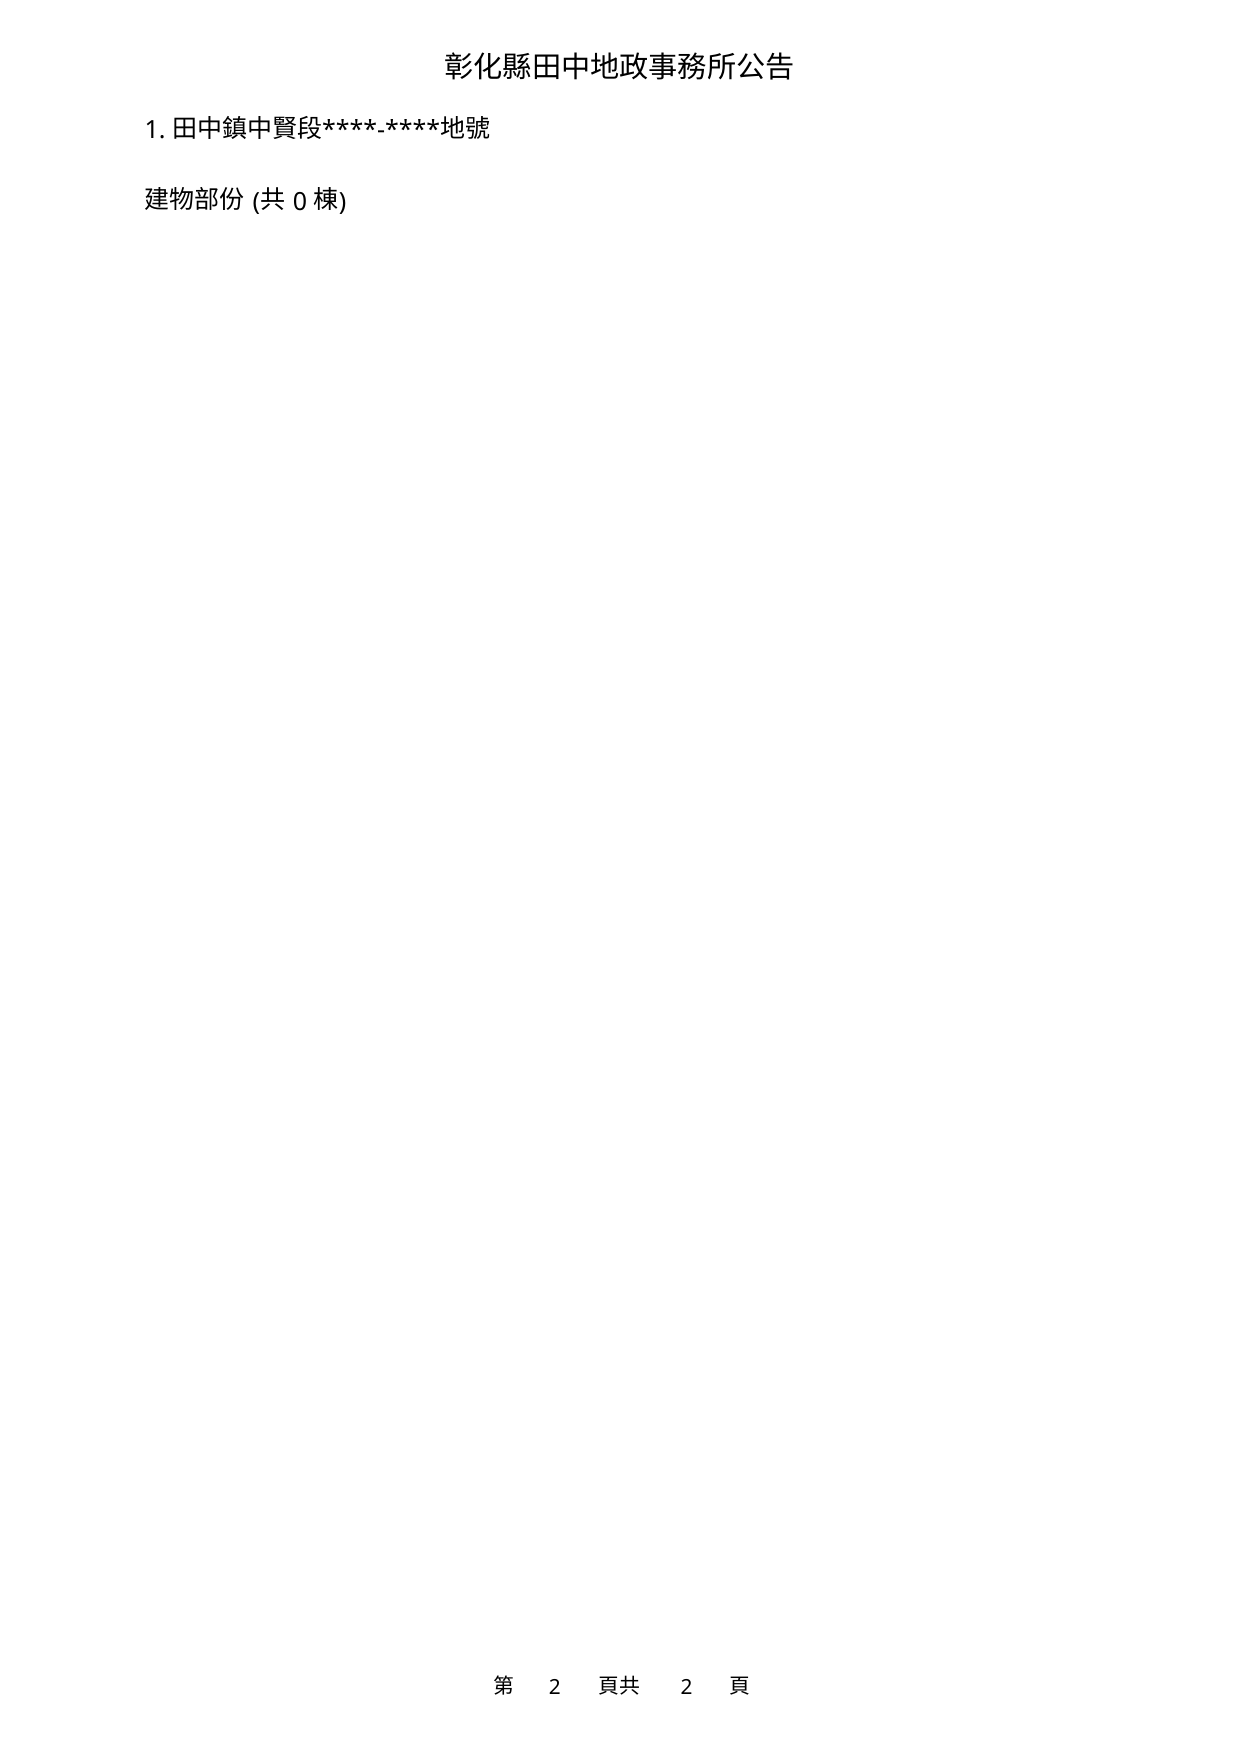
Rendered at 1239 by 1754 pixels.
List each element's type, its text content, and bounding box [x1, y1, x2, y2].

table_cell [1177, 239, 1239, 1666]
table_cell [0, 95, 62, 166]
table_cell [62, 239, 483, 1666]
table_header [483, 0, 523, 41]
table_cell [62, 1666, 483, 1707]
table_cell 2 [653, 1666, 719, 1707]
table_header [62, 0, 483, 41]
table_cell [0, 41, 62, 94]
table_cell [760, 239, 1177, 1666]
table_header [0, 0, 62, 41]
table_cell 頁共 [585, 1666, 653, 1707]
table_header [1177, 0, 1239, 41]
table_cell [1177, 1666, 1239, 1707]
table_cell 彰化縣田中地政事務所公告 [62, 41, 1177, 94]
table_cell [1177, 95, 1239, 166]
table_cell [0, 239, 62, 1666]
table_cell [760, 1666, 1177, 1707]
table_cell [585, 239, 653, 1666]
table_cell [524, 239, 585, 1666]
table_cell 頁 [720, 1666, 760, 1707]
table_header [720, 0, 760, 41]
table_cell [720, 239, 760, 1666]
table_cell [1177, 41, 1239, 94]
table_cell 2 [524, 1666, 585, 1707]
table_cell 建物部份 (共 0 棟) [62, 166, 1177, 238]
table_cell [0, 1666, 62, 1707]
table_cell [0, 166, 62, 238]
table_header [653, 0, 719, 41]
table_cell 1. 田中鎮中賢段****-****地號 [62, 95, 1177, 166]
table_header [524, 0, 585, 41]
table_header [585, 0, 653, 41]
table_cell [483, 239, 523, 1666]
table_cell 第 [483, 1666, 523, 1707]
table_cell [1177, 166, 1239, 238]
table_cell [653, 239, 719, 1666]
table_header [760, 0, 1177, 41]
